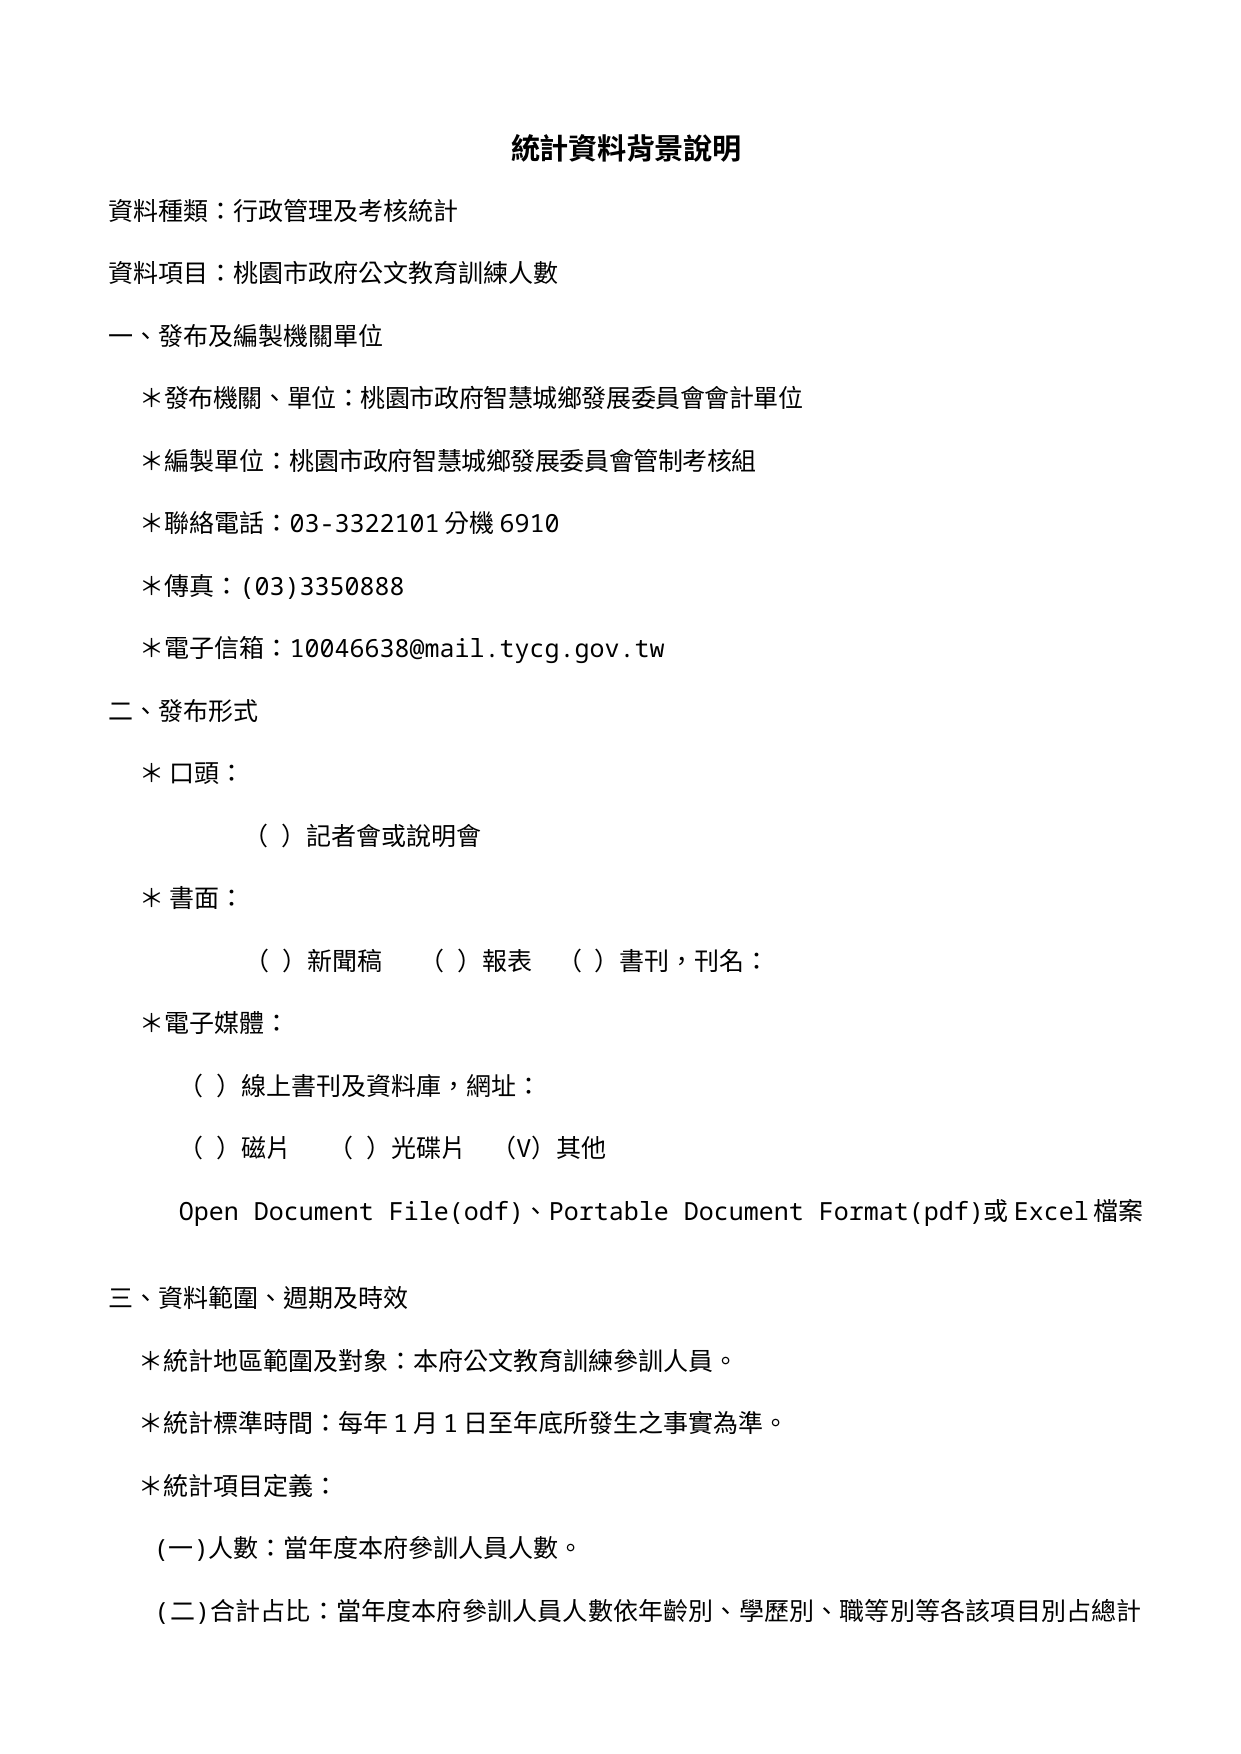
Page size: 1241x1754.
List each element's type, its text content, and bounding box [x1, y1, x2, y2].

table_header 統計資料背景說明 資料種類：行政管理及考核統計 資料項目：桃園市政府公文教育訓練人數 一、發布及編製機關單位 ＊發布機關、單位：桃園市政府智慧城鄉發展委員會會計單位 ＊編製單位：桃園市政府智慧城鄉發展委員會管制考核組 ＊聯絡電話：03-3322101分機6910 ＊傳真：(03)3350888 ＊電子信箱：10046638@mail.tycg.gov.tw 二、發布形式 口頭： （ ）記者會或說明會 書面： （ ）新聞稿 （ ）報表 （ ）書刊，刊名： ＊電子媒體： （ ）線上書刊及資料庫，網址： （ ）磁片 （ ）光碟片 （V）其他 Open Document File(odf)、Portable Document Format(pdf)或Excel檔案 三、資料範圍、週期及時效 ＊統計地區範圍及對象：本府公文教育訓練參訓人員。 ＊統計標準時間：每年1月1日至年底所發生之事實為準。 ＊統計項目定義： (一)人數：當年度本府參訓人員人數。 (二)合計占比：當年度本府參訓人員人數依年齡別、學歷別、職等別等各該項目別占總計 [98, 105, 1155, 1630]
